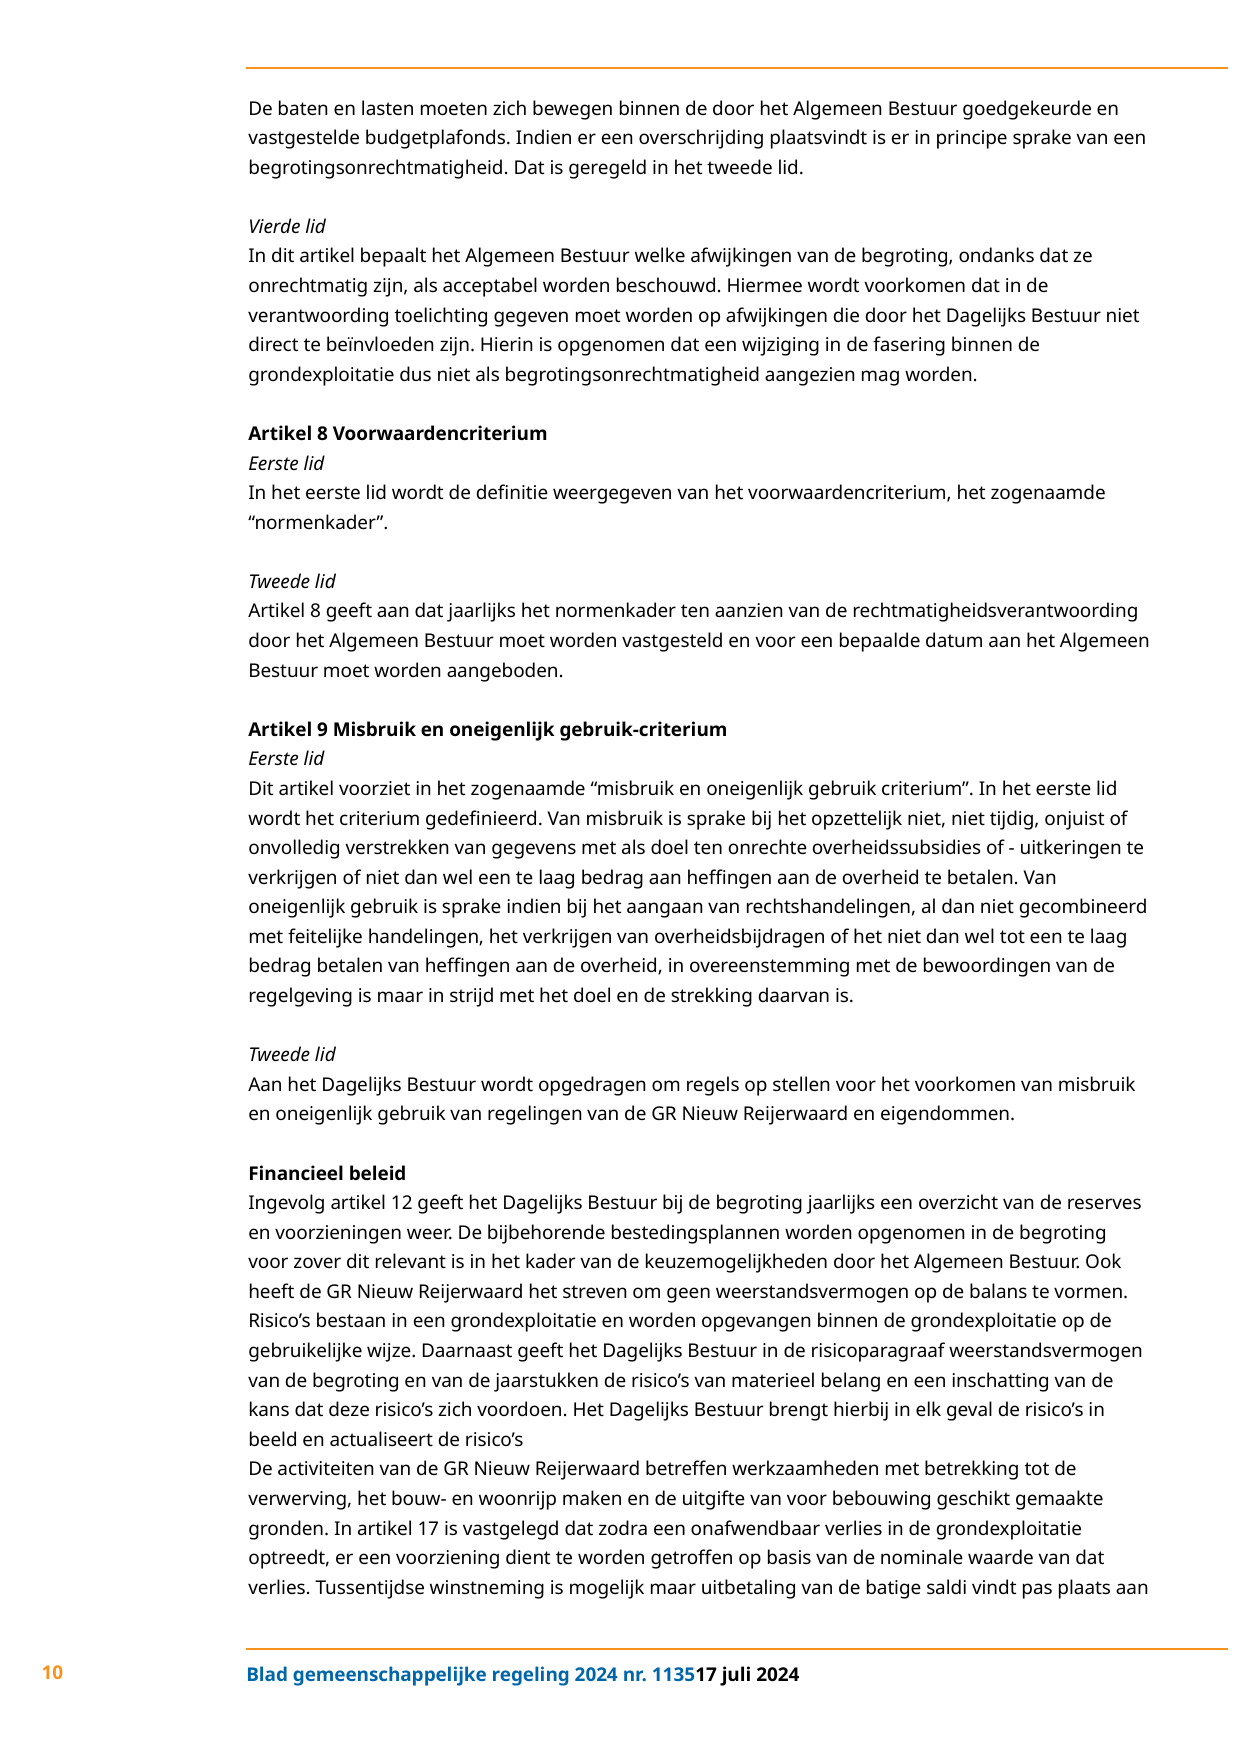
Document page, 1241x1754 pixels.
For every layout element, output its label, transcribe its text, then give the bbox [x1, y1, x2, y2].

text In het eerste lid wordt de definitie weergegeven van het voorwaardencriterium, het zogenaamde “normenkader”. [248, 479, 1152, 535]
text Dit artikel voorziet in het zogenaamde “misbruik en oneigenlijk gebruik criterium”. In het eerste lid wordt het criterium gedefinieerd. Van misbruik is sprake bij het opzettelijk niet, niet tijdig, onjuist of onvolledig verstrekken van gegevens met als doel ten onrechte overheidssubsidies of - uitkeringen te verkrijgen of niet dan wel een te laag bedrag aan heffingen aan de overheid te betalen. Van oneigenlijk gebruik is sprake indien bij het aangaan van rechtshandelingen, al dan niet gecombineerd met feitelijke handelingen, het verkrijgen van overheidsbijdragen of het niet dan wel tot een te laag bedrag betalen van heffingen aan de overheid, in overeenstemming met de bewoordingen van de regelgeving is maar in strijd met het doel en de strekking daarvan is. [248, 775, 1152, 1008]
text Tweede lid [248, 568, 1152, 594]
text Artikel 8 Voorwaardencriterium [248, 420, 1152, 446]
text Eerste lid [248, 746, 1152, 771]
text In dit artikel bepaalt het Algemeen Bestuur welke afwijkingen van de begroting, ondanks dat ze onrechtmatig zijn, als acceptabel worden beschouwd. Hiermee wordt voorkomen dat in de verantwoording toelichting gegeven moet worden op afwijkingen die door het Dagelijks Bestuur niet direct te beïnvloeden zijn. Hierin is opgenomen dat een wijziging in de fasering binnen de grondexploitatie dus niet als begrotingsonrechtmatigheid aangezien mag worden. [248, 243, 1152, 387]
text Financieel beleid [248, 1160, 1152, 1186]
text De activiteiten van de GR Nieuw Reijerwaard betreffen werkzaamheden met betrekking tot de verwerving, het bouw- en woonrijp maken en de uitgifte van voor bebouwing geschikt gemaakte gronden. In artikel 17 is vastgelegd dat zodra een onafwendbaar verlies in de grondexploitatie optreedt, er een voorziening dient te worden getroffen op basis van de nominale waarde van dat verlies. Tussentijdse winstneming is mogelijk maar uitbetaling van de batige saldi vindt pas plaats aan [248, 1456, 1152, 1600]
text Artikel 8 geeft aan dat jaarlijks het normenkader ten aanzien van de rechtmatigheidsverantwoording door het Algemeen Bestuur moet worden vastgesteld en voor een bepaalde datum aan het Algemeen Bestuur moet worden aangeboden. [248, 598, 1152, 683]
text Aan het Dagelijks Bestuur wordt opgedragen om regels op stellen voor het voorkomen van misbruik en oneigenlijk gebruik van regelingen van de GR Nieuw Reijerwaard en eigendommen. [248, 1071, 1152, 1126]
text Eerste lid [248, 450, 1152, 476]
text Tweede lid [248, 1041, 1152, 1067]
text Ingevolg artikel 12 geeft het Dagelijks Bestuur bij de begroting jaarlijks een overzicht van de reserves en voorzieningen weer. De bijbehorende bestedingsplannen worden opgenomen in de begroting voor zover dit relevant is in het kader van de keuzemogelijkheden door het Algemeen Bestuur. Ook heeft de GR Nieuw Reijerwaard het streven om geen weerstandsvermogen op de balans te vormen. Risico’s bestaan in een grondexploitatie en worden opgevangen binnen de grondexploitatie op de gebruikelijke wijze. Daarnaast geeft het Dagelijks Bestuur in de risicoparagraaf weerstandsvermogen van de begroting en van de jaarstukken de risico’s van materieel belang en een inschatting van de kans dat deze risico’s zich voordoen. Het Dagelijks Bestuur brengt hierbij in elk geval de risico’s in beeld en actualiseert de risico’s [248, 1189, 1152, 1452]
text Vierde lid [248, 213, 1152, 239]
text De baten en lasten moeten zich bewegen binnen de door het Algemeen Bestuur goedgekeurde en vastgestelde budgetplafonds. Indien er een overschrijding plaatsvindt is er in principe sprake van een begrotingsonrechtmatigheid. Dat is geregeld in het tweede lid. [248, 95, 1152, 180]
picture [41, 47, 231, 172]
text Artikel 9 Misbruik en oneigenlijk gebruik-criterium [248, 716, 1152, 742]
